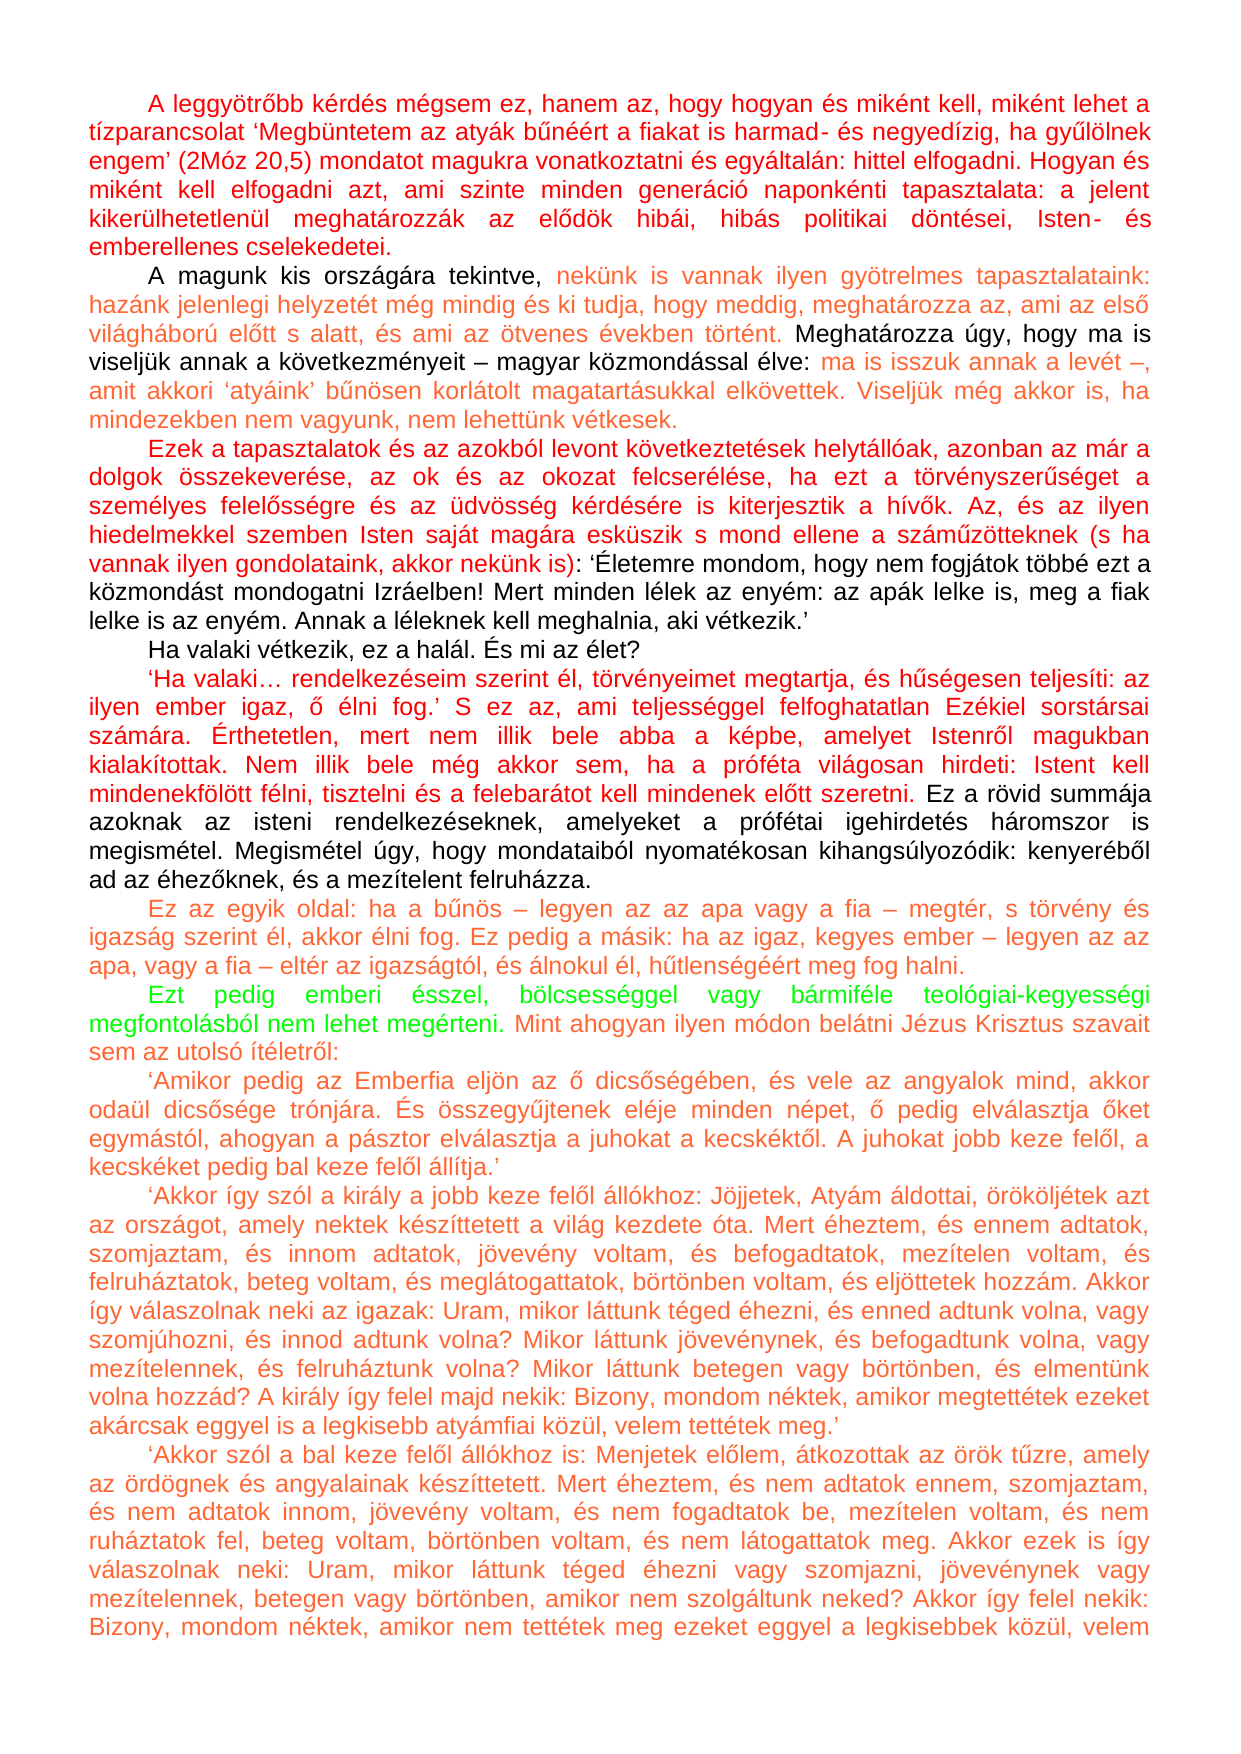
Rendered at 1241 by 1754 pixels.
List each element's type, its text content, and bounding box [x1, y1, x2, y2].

text A magunk kis országára tekintve, nekünk is vannak ilyen gyötrelmes tapasztalataink: hazánk jelenlegi helyzetét még mindig és ki tudja, hogy meddig, meghatározza az, ami az első világháború előtt s alatt, és ami az ötvenes években történt. Meghatározza úgy, hogy ma is viseljük annak a következményeit – magyar közmondással élve: ma is isszuk annak a levét –, amit akkori ‘atyáink’ bűnösen korlátolt magatartásukkal elkövettek. Viseljük még akkor is, ha mindezekben nem vagyunk, nem lehettünk vétkesek. [88, 261, 1152, 433]
text Ez az egyik oldal: ha a bűnös – legyen az az apa vagy a fia – megtér, s törvény és igazság szerint él, akkor élni fog. Ez pedig a másik: ha az igaz, kegyes ember – legyen az az apa, vagy a fia – eltér az igazságtól, és álnokul él, hűtlenségéért meg fog halni. [88, 893, 1152, 980]
text ‘Akkor szól a bal keze felől állókhoz is: Menjetek előlem, átkozottak az örök tűzre, amely az ördögnek és angyalainak készíttetett. Mert éheztem, és nem adtatok ennem, szomjaztam, és nem adtatok innom, jövevény voltam, és nem fogadtatok be, mezítelen voltam, és nem ruháztatok fel, beteg voltam, börtönben voltam, és nem látogattatok meg. Akkor ezek is így válaszolnak neki: Uram, mikor láttunk téged éhezni vagy szomjazni, jövevénynek vagy mezítelennek, betegen vagy börtönben, amikor nem szolgáltunk neked? Akkor így felel nekik: Bizony, mondom néktek, amikor nem tettétek meg ezeket eggyel a legkisebbek közül, velem [88, 1440, 1152, 1641]
text ‘Amikor pedig az Emberfia eljön az ő dicsőségében, és vele az angyalok mind, akkor odaül dicsősége trónjára. És összegyűjtenek eléje minden népet, ő pedig elválasztja őket egymástól, ahogyan a pásztor elválasztja a juhokat a kecskéktől. A juhokat jobb keze felől, a kecskéket pedig bal keze felől állítja.’ [88, 1066, 1152, 1181]
text Ezt pedig emberi ésszel, bölcsességgel vagy bármiféle teológiai-kegyességi megfontolásból nem lehet megérteni. Mint ahogyan ilyen módon belátni Jézus Krisztus szavait sem az utolsó ítéletről: [88, 980, 1152, 1066]
text ‘Akkor így szól a király a jobb keze felől állókhoz: Jöjjetek, Atyám áldottai, örököljétek azt az országot, amely nektek készíttetett a világ kezdete óta. Mert éheztem, és ennem adtatok, szomjaztam, és innom adtatok, jövevény voltam, és befogadtatok, mezítelen voltam, és felruháztatok, beteg voltam, és meglátogattatok, börtönben voltam, és eljöttetek hozzám. Akkor így válaszolnak neki az igazak: Uram, mikor láttunk téged éhezni, és enned adtunk volna, vagy szomjúhozni, és innod adtunk volna? Mikor láttunk jövevénynek, és befogadtunk volna, vagy mezítelennek, és felruháztunk volna? Mikor láttunk betegen vagy börtönben, és elmentünk volna hozzád? A király így felel majd nekik: Bizony, mondom néktek, amikor megtettétek ezeket akárcsak eggyel is a legkisebb atyámfiai közül, velem tettétek meg.’ [88, 1181, 1152, 1440]
text Ezek a tapasztalatok és az azokból levont következtetések helytállóak, azonban az már a dolgok összekeverése, az ok és az okozat felcserélése, ha ezt a törvényszerűséget a személyes felelősségre és az üdvösség kérdésére is kiterjesztik a hívők. Az, és az ilyen hiedelmekkel szemben Isten saját magára esküszik s mond ellene a száműzötteknek (s ha vannak ilyen gondolataink, akkor nekünk is): ‘Életemre mondom, hogy nem fogjátok többé ezt a közmondást mondogatni Izráelben! Mert minden lélek az enyém: az apák lelke is, meg a fiak lelke is az enyém. Annak a léleknek kell meghalnia, aki vétkezik.’ [88, 433, 1152, 635]
text A leggyötrőbb kérdés mégsem ez, hanem az, hogy hogyan és miként kell, miként lehet a tízparancsolat ‘Megbüntetem az atyák bűnéért a fiakat is harmad‑ és negyedízig, ha gyűlölnek engem’ (2Móz 20,5) mondatot magukra vonatkoztatni és egyáltalán: hittel elfogadni. Hogyan és miként kell elfogadni azt, ami szinte minden generáció naponkénti tapasztalata: a jelent kikerülhetetlenül meghatározzák az elődök hibái, hibás politikai döntései, Isten‑ és emberellenes cselekedetei. [88, 88, 1152, 261]
text ‘Ha valaki… rendelkezéseim szerint él, törvényeimet megtartja, és hűségesen teljesíti: az ilyen ember igaz, ő élni fog.’ S ez az, ami teljességgel felfoghatatlan Ezékiel sorstársai számára. Érthetetlen, mert nem illik bele abba a képbe, amelyet Istenről magukban kialakítottak. Nem illik bele még akkor sem, ha a próféta világosan hirdeti: Istent kell mindenekfölött félni, tisztelni és a felebarátot kell mindenek előtt szeretni. Ez a rövid summája azoknak az isteni rendelkezéseknek, amelyeket a prófétai igehirdetés háromszor is megismétel. Megismétel úgy, hogy mondataiból nyomatékosan kihangsúlyozódik: kenyeréből ad az éhezőknek, és a mezítelent felruházza. [88, 663, 1152, 893]
text Ha valaki vétkezik, ez a halál. És mi az élet? [88, 635, 1152, 663]
